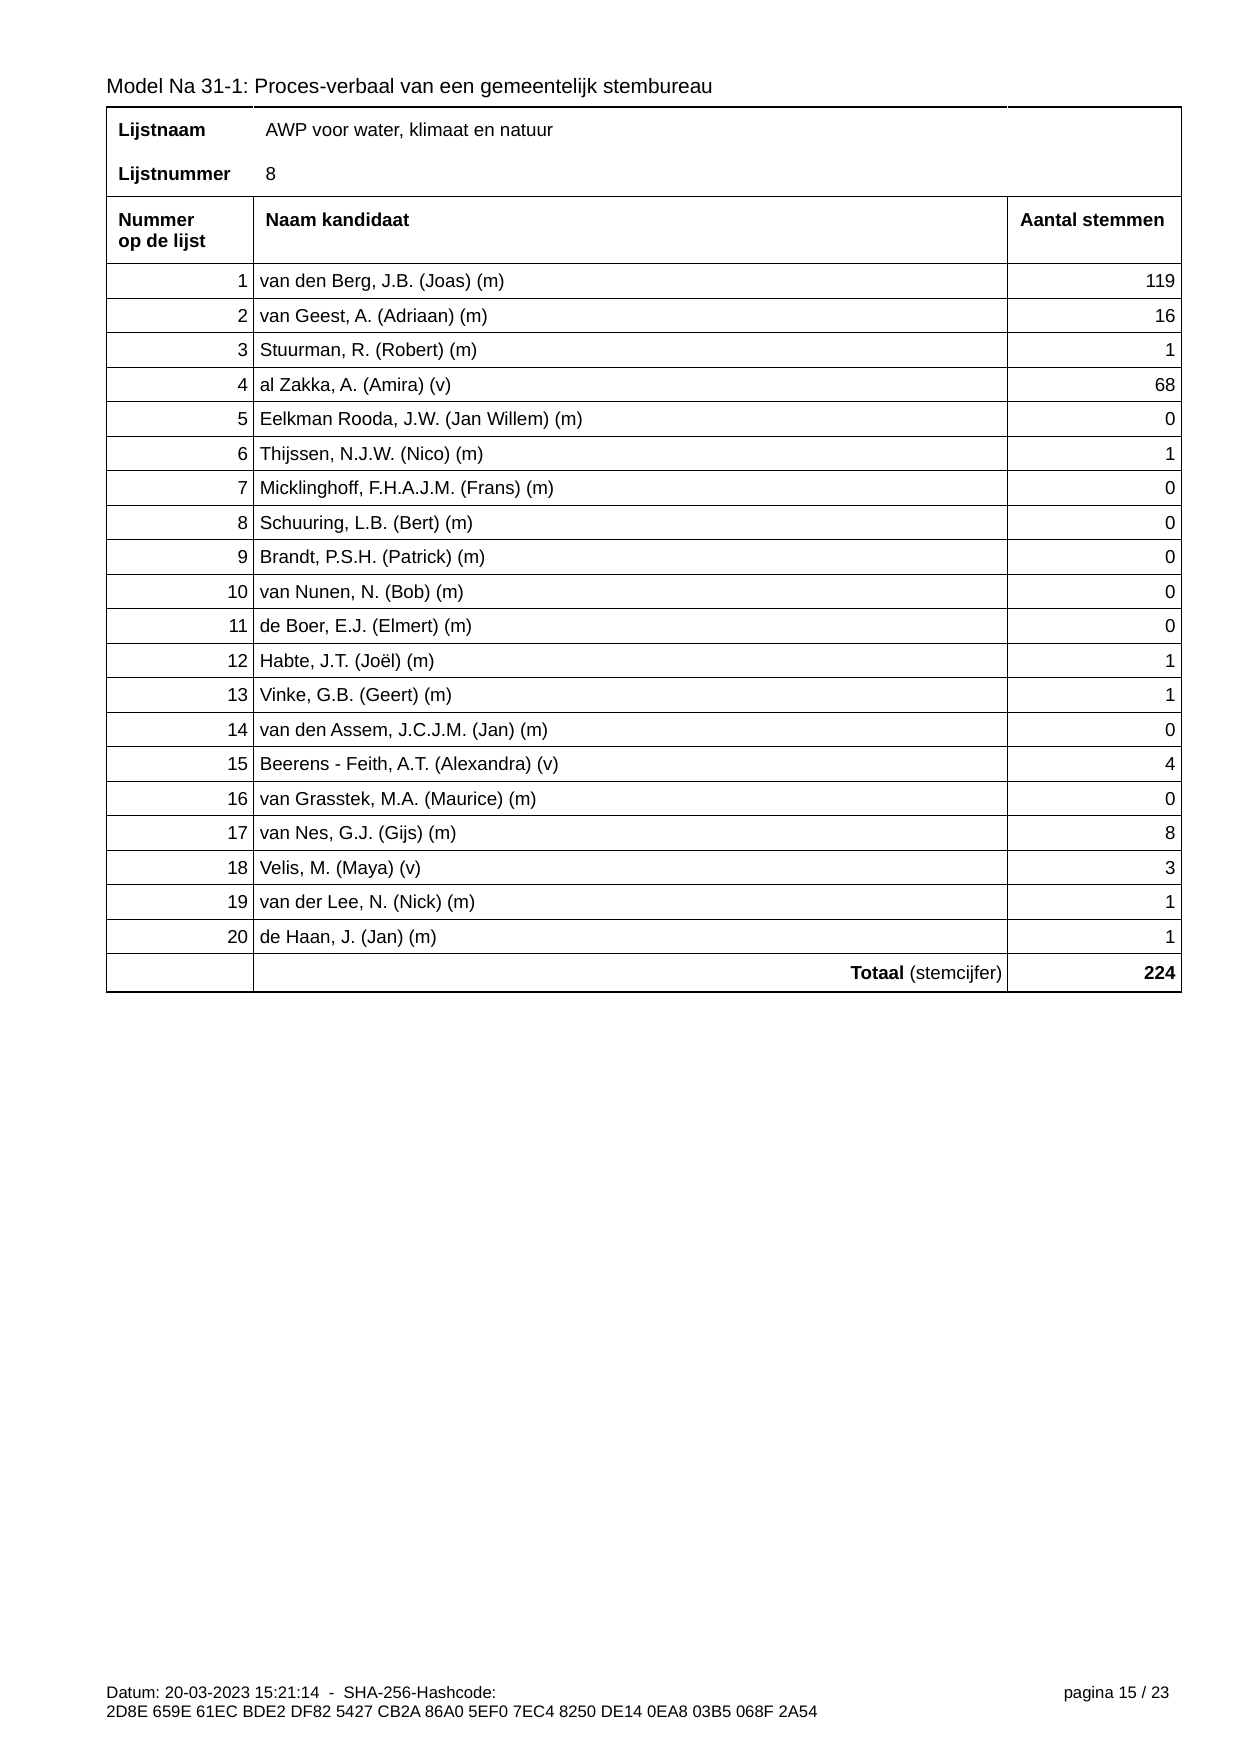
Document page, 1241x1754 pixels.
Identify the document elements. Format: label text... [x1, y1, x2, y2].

table_cell 4 [1008, 747, 1181, 781]
table_cell van Nes, G.J. (Gijs) (m) [254, 816, 1007, 849]
table_cell 0 [1008, 540, 1181, 574]
table_cell 2 [107, 299, 253, 332]
table_cell [107, 954, 253, 991]
table_cell 6 [107, 437, 253, 470]
table_cell 1 [1008, 920, 1181, 953]
table_cell Vinke, G.B. (Geert) (m) [254, 678, 1007, 712]
table_cell Thijssen, N.J.W. (Nico) (m) [254, 437, 1007, 470]
table_cell 9 [107, 540, 253, 574]
table_cell Nummer op de lijst [107, 197, 253, 263]
table_cell 10 [107, 575, 253, 608]
table_cell 1 [107, 264, 253, 298]
table_cell 119 [1008, 264, 1181, 298]
table_cell 1 [1008, 333, 1181, 367]
table_cell Micklinghoff, F.H.A.J.M. (Frans) (m) [254, 471, 1007, 505]
table_cell de Boer, E.J. (Elmert) (m) [254, 609, 1007, 643]
table_cell 1 [1008, 885, 1181, 918]
table_cell Eelkman Rooda, J.W. (Jan Willem) (m) [254, 402, 1007, 436]
table_cell al Zakka, A. (Amira) (v) [254, 368, 1007, 401]
table_cell Totaal (stemcijfer) [254, 954, 1007, 991]
table_cell 12 [107, 644, 253, 677]
table_cell 18 [107, 851, 253, 884]
table_cell de Haan, J. (Jan) (m) [254, 920, 1007, 953]
table_cell 0 [1008, 471, 1181, 505]
table_header [1008, 108, 1181, 196]
table_cell 16 [1008, 299, 1181, 332]
table_header Lijstnaam Lijstnummer [107, 108, 253, 196]
table_cell 1 [1008, 644, 1181, 677]
table_cell 15 [107, 747, 253, 781]
table_cell 20 [107, 920, 253, 953]
table_cell Schuuring, L.B. (Bert) (m) [254, 506, 1007, 539]
table_cell van Geest, A. (Adriaan) (m) [254, 299, 1007, 332]
table_cell 3 [107, 333, 253, 367]
table_cell 1 [1008, 437, 1181, 470]
table_header AWP voor water, klimaat en natuur 8 [254, 108, 1007, 196]
table_cell 17 [107, 816, 253, 849]
table_cell 5 [107, 402, 253, 436]
table_cell 11 [107, 609, 253, 643]
table_cell 0 [1008, 402, 1181, 436]
table_cell 68 [1008, 368, 1181, 401]
table_cell van den Assem, J.C.J.M. (Jan) (m) [254, 713, 1007, 746]
table_cell 3 [1008, 851, 1181, 884]
table_cell Velis, M. (Maya) (v) [254, 851, 1007, 884]
table_cell 0 [1008, 713, 1181, 746]
table_cell Brandt, P.S.H. (Patrick) (m) [254, 540, 1007, 574]
table_cell 16 [107, 782, 253, 815]
table_cell Naam kandidaat [254, 197, 1007, 263]
table_cell 1 [1008, 678, 1181, 712]
table_cell Habte, J.T. (Joël) (m) [254, 644, 1007, 677]
table_cell 0 [1008, 782, 1181, 815]
table_cell Stuurman, R. (Robert) (m) [254, 333, 1007, 367]
table_cell 0 [1008, 609, 1181, 643]
table_cell Aantal stemmen [1008, 197, 1181, 263]
table_cell 0 [1008, 506, 1181, 539]
table_cell Beerens - Feith, A.T. (Alexandra) (v) [254, 747, 1007, 781]
table_cell van der Lee, N. (Nick) (m) [254, 885, 1007, 918]
table_cell van den Berg, J.B. (Joas) (m) [254, 264, 1007, 298]
table_cell 0 [1008, 575, 1181, 608]
table_cell 8 [1008, 816, 1181, 849]
table_cell 8 [107, 506, 253, 539]
table_cell van Grasstek, M.A. (Maurice) (m) [254, 782, 1007, 815]
table_cell 224 [1008, 954, 1181, 991]
table_cell 19 [107, 885, 253, 918]
table_cell van Nunen, N. (Bob) (m) [254, 575, 1007, 608]
table_cell 13 [107, 678, 253, 712]
table_cell 14 [107, 713, 253, 746]
table_cell 4 [107, 368, 253, 401]
table_cell 7 [107, 471, 253, 505]
